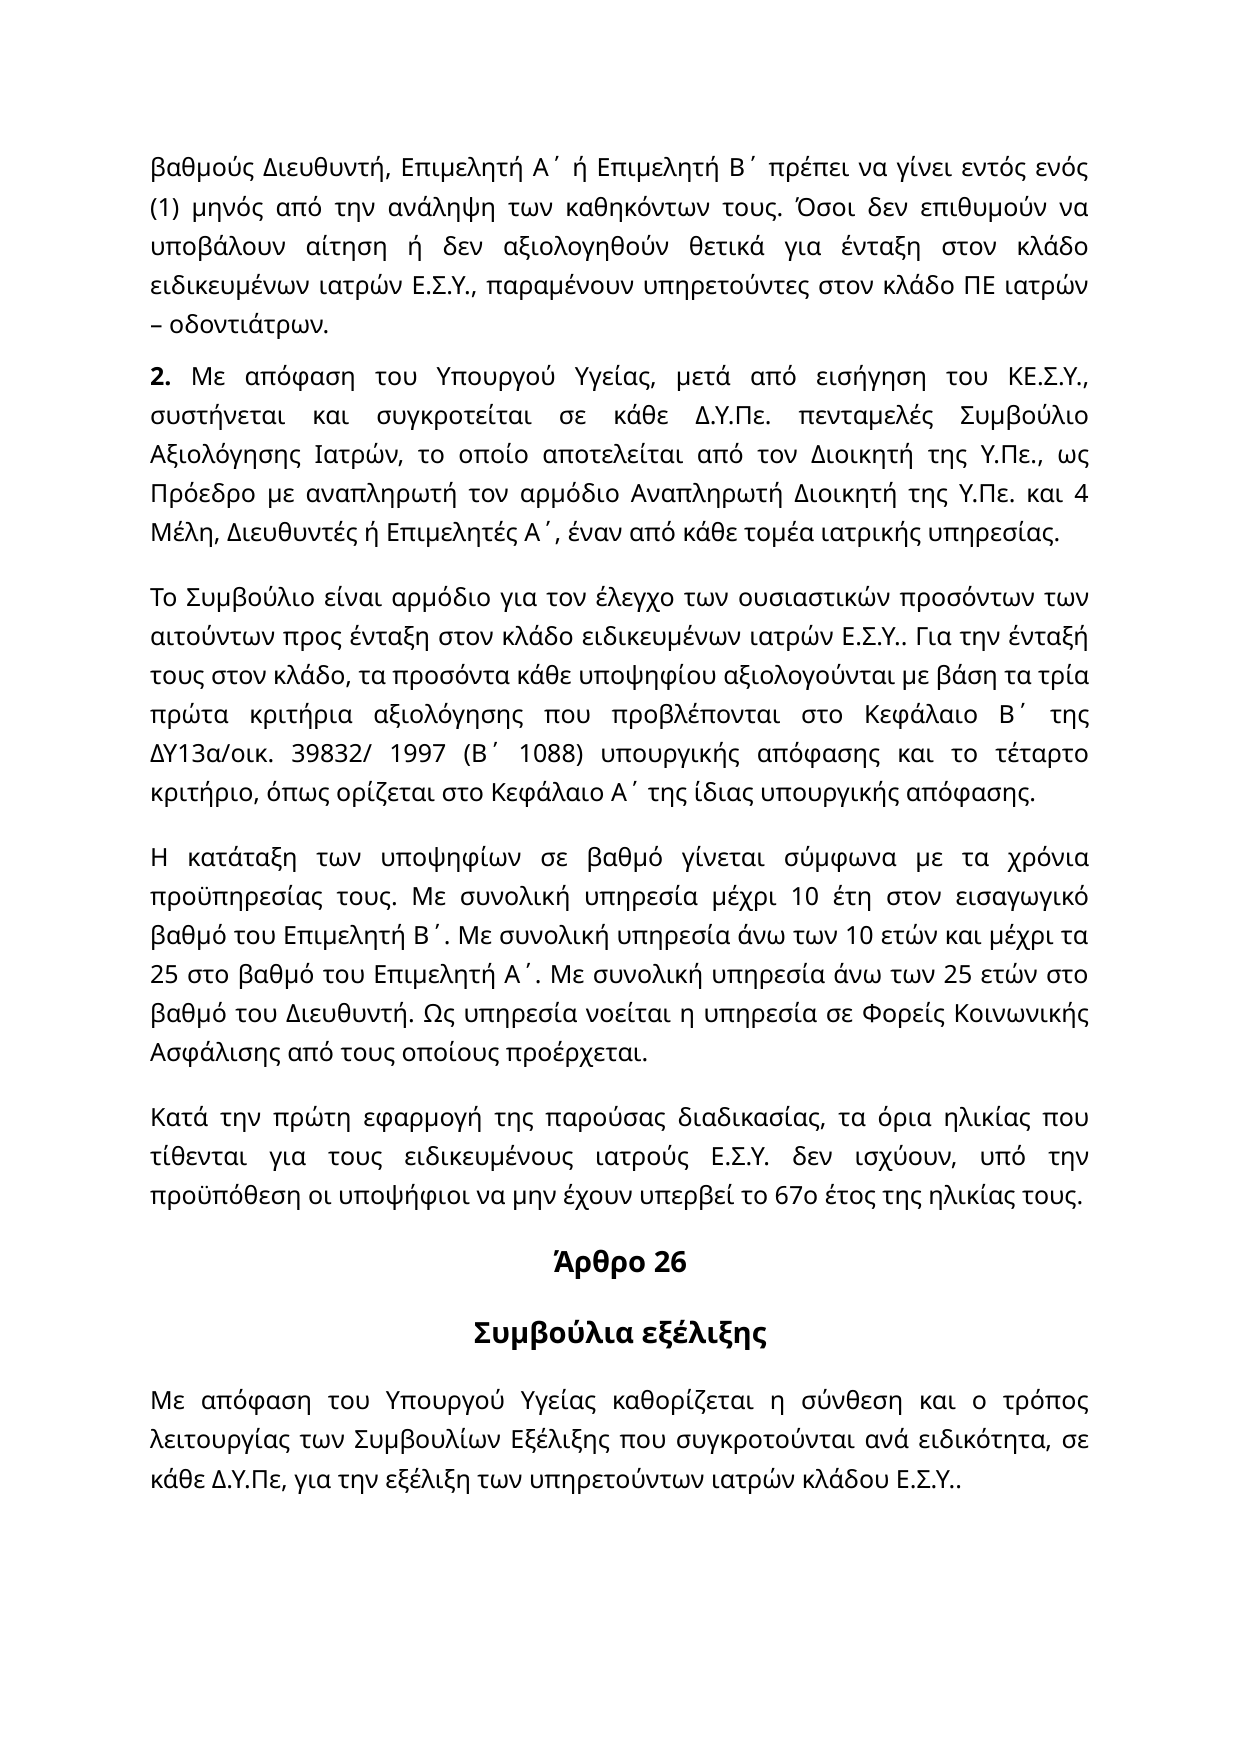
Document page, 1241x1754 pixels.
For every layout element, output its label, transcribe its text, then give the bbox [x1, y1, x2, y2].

text Κατά την πρώτη εφαρμογή της παρούσας διαδικασίας, τα όρια ηλικίας που τίθενται για τους ειδικευμένους ιατρούς Ε.Σ.Υ. δεν ισχύουν, υπό την προϋπόθεση οι υποψήφιοι να μην έχουν υπερβεί το 67ο έτος της ηλικίας τους. [150, 1099, 1090, 1212]
text Η κατάταξη των υποψηφίων σε βαθμό γίνεται σύμφωνα με τα χρόνια προϋπηρεσίας τους. Με συνολική υπηρεσία μέχρι 10 έτη στον εισαγωγικό βαθμό του Επιμελητή Β΄. Με συνολική υπηρεσία άνω των 10 ετών και μέχρι τα 25 στο βαθμό του Επιμελητή Α΄. Με συνολική υπηρεσία άνω των 25 ετών στο βαθμό του Διευθυντή. Ως υπηρεσία νοείται η υπηρεσία σε Φορείς Κοινωνικής Ασφάλισης από τους οποίους προέρχεται. [150, 839, 1090, 1069]
text 2. Με απόφαση του Υπουργού Υγείας, μετά από εισήγηση του ΚΕ.Σ.Υ., συστήνεται και συγκροτείται σε κάθε Δ.Υ.Πε. πενταμελές Συμβούλιο Αξιολόγησης Ιατρών, το οποίο αποτελείται από τον Διοικητή της Υ.Πε., ως Πρόεδρο με αναπληρωτή τον αρμόδιο Αναπληρωτή Διοικητή της Υ.Πε. και 4 Μέλη, Διευθυντές ή Επιμελητές Α΄, έναν από κάθε τομέα ιατρικής υπηρεσίας. [150, 358, 1090, 549]
text βαθμούς Διευθυντή, Επιμελητή Α΄ ή Επιμελητή Β΄ πρέπει να γίνει εντός ενός (1) μηνός από την ανάληψη των καθηκόντων τους. Όσοι δεν επιθυμούν να υποβάλουν αίτηση ή δεν αξιολογηθούν θετικά για ένταξη στον κλάδο ειδικευμένων ιατρών Ε.Σ.Υ., παραμένουν υπηρετούντες στον κλάδο ΠΕ ιατρών – οδοντιάτρων. [150, 150, 1090, 341]
text Με απόφαση του Υπουργού Υγείας καθορίζεται η σύνθεση και ο τρόπος λειτουργίας των Συμβουλίων Εξέλιξης που συγκροτούνται ανά ειδικότητα, σε κάθε Δ.Υ.Πε, για την εξέλιξη των υπηρετούντων ιατρών κλάδου Ε.Σ.Υ.. [150, 1383, 1090, 1495]
subtitle Συμβούλια εξέλιξης [150, 1312, 1090, 1352]
subtitle Άρθρο 26 [150, 1242, 1090, 1281]
text Το Συμβούλιο είναι αρμόδιο για τον έλεγχο των ουσιαστικών προσόντων των αιτούντων προς ένταξη στον κλάδο ειδικευμένων ιατρών Ε.Σ.Υ.. Για την ένταξή τους στον κλάδο, τα προσόντα κάθε υποψηφίου αξιολογούνται με βάση τα τρία πρώτα κριτήρια αξιολόγησης που προβλέπονται στο Κεφάλαιο Β΄ της ΔΥ13α/οικ. 39832/ 1997 (Β΄ 1088) υπουργικής απόφασης και το τέταρτο κριτήριο, όπως ορίζεται στο Κεφάλαιο Α΄ της ίδιας υπουργικής απόφασης. [150, 579, 1090, 809]
